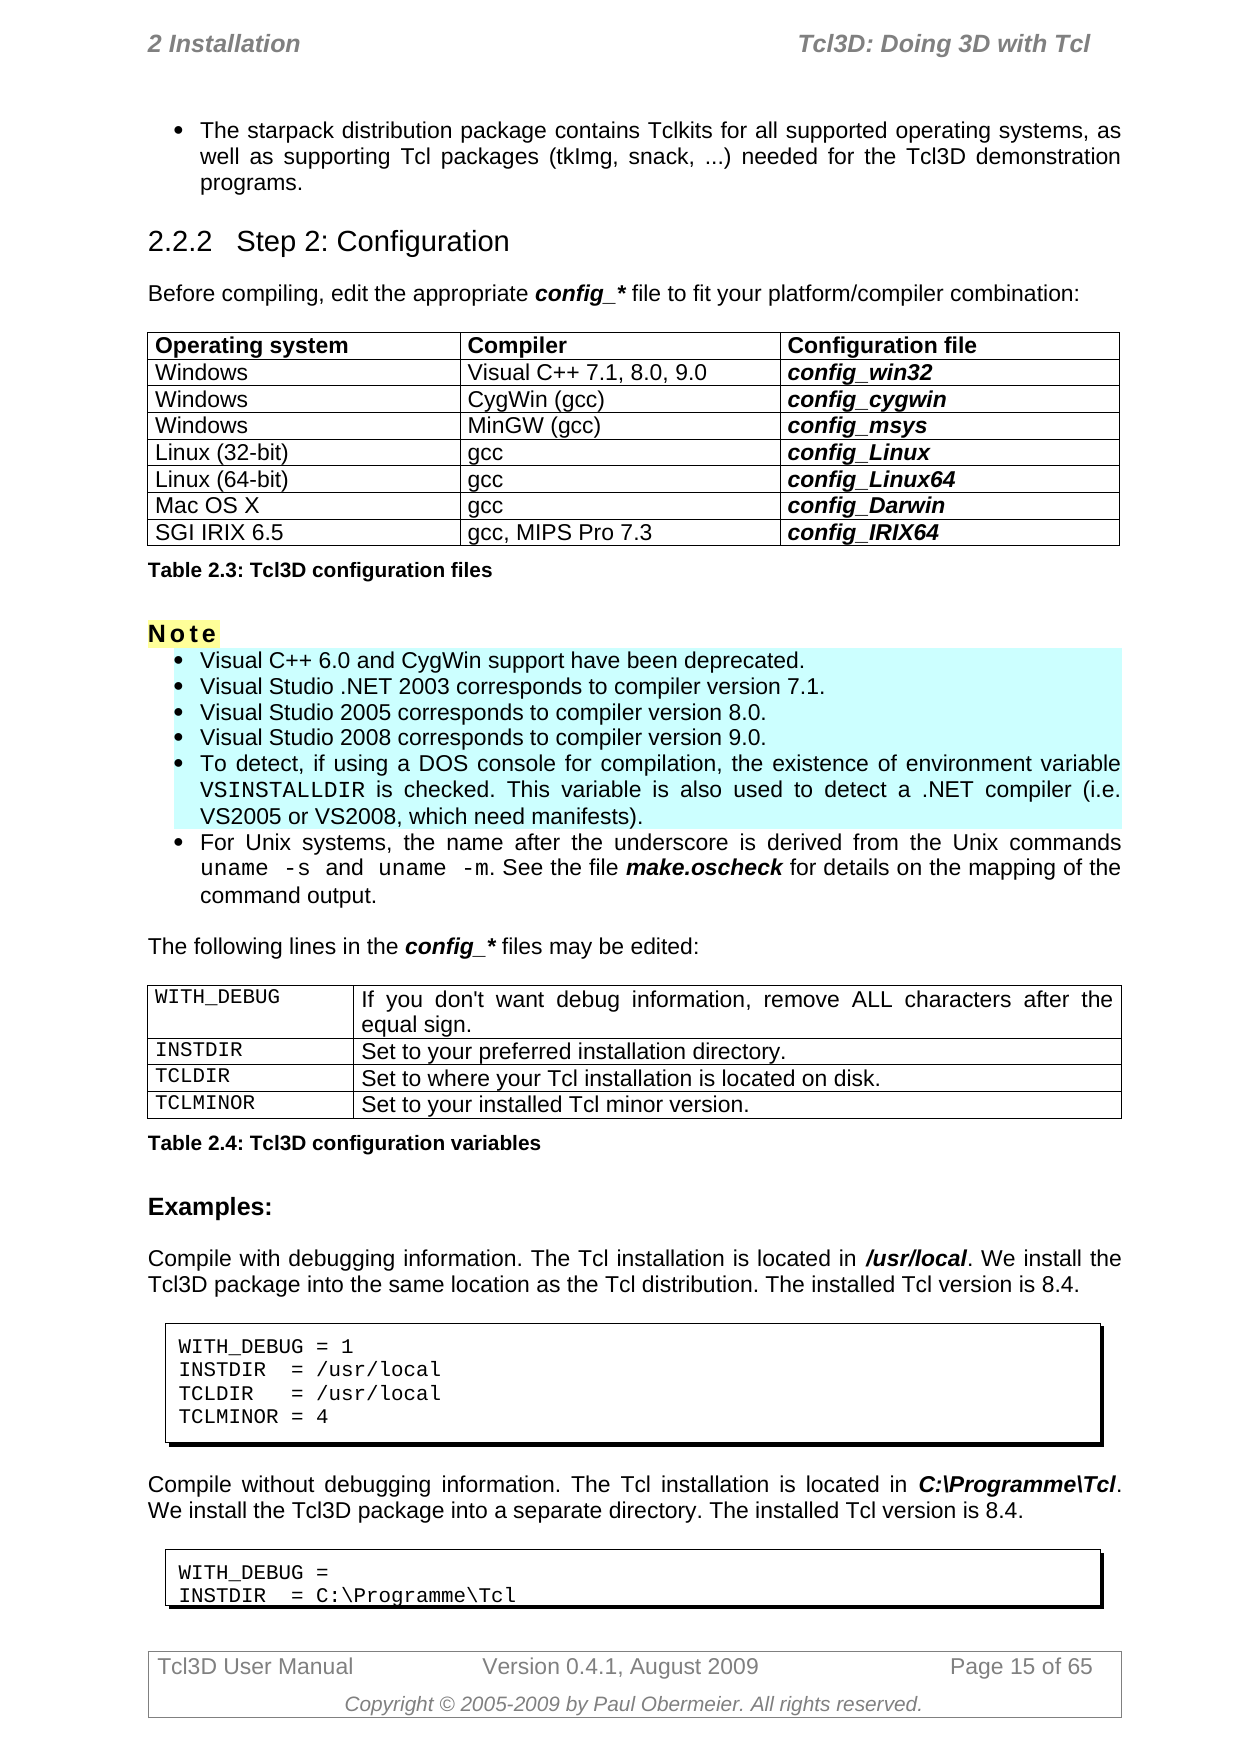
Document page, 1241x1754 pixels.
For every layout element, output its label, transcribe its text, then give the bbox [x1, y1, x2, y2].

text Note [220, 620, 1122, 648]
table_cell Set to your preferred installation directory. [354, 1039, 1121, 1064]
text Table 2.4: Tcl3D configuration variables [148, 1131, 1122, 1154]
table_cell config_cygwin [781, 386, 1119, 412]
text Compile without debugging information. The Tcl installation is located in C:\Programme\Tcl. We install the Tcl3D package into a separate directory. The installed Tcl version is 8.4. [148, 1472, 1122, 1523]
table_cell Windows [148, 413, 460, 439]
list Visual Studio 2008 corresponds to compiler version 9.0. [174, 725, 1122, 751]
table_header If you don't want debug information, remove ALL characters after the equal sign. [354, 986, 1121, 1037]
table_cell Linux (64-bit) [148, 466, 460, 492]
table_cell config_Linux64 [781, 466, 1119, 492]
table_cell config_Darwin [781, 493, 1119, 519]
list To detect, if using a DOS console for compilation, the existence of environment variable VSINSTALLDIR is checked. This variable is also used to detect a .NET compiler (i.e. VS2005 or VS2008, which need manifests). [174, 751, 1122, 829]
table_cell TCLDIR [148, 1065, 353, 1091]
list Visual C++ 6.0 and CygWin support have been deprecated. [174, 648, 1122, 674]
table_cell Set to where your Tcl installation is located on disk. [354, 1065, 1121, 1091]
table_cell config_IRIX64 [781, 520, 1119, 545]
text The following lines in the config_* files may be edited: [148, 934, 1122, 959]
table_cell gcc [461, 493, 780, 519]
text Before compiling, edit the appropriate config_* file to fit your platform/compiler combination: [148, 281, 1122, 306]
text INSTDIR = C:\Programme\Tcl [166, 1573, 1100, 1605]
list The starpack distribution package contains Tclkits for all supported operating systems, as well as supporting Tcl packages (tkImg, snack, ...) needed for the Tcl3D demonstration programs. [174, 118, 1122, 195]
table_cell CygWin (gcc) [461, 386, 780, 412]
table_cell gcc [461, 440, 780, 465]
table_cell gcc [461, 466, 780, 492]
list Visual Studio .NET 2003 corresponds to compiler version 7.1. [174, 674, 1122, 699]
table_cell MinGW (gcc) [461, 413, 780, 439]
text INSTDIR = /usr/local [166, 1346, 1100, 1370]
table_header Configuration file [781, 333, 1119, 359]
text TCLMINOR = 4 [166, 1394, 1100, 1442]
table_header Operating system [148, 333, 460, 359]
text Compile with debugging information. The Tcl installation is located in /usr/local. We install the Tcl3D package into the same location as the Tcl distribution. The installed Tcl version is 8.4. [148, 1246, 1122, 1297]
table_cell Set to your installed Tcl minor version. [354, 1092, 1121, 1117]
table_cell config_win32 [781, 360, 1119, 385]
text TCLDIR = /usr/local [166, 1370, 1100, 1394]
table_cell INSTDIR [148, 1039, 353, 1064]
subtitle Step 2: Configuration [148, 224, 1057, 257]
table_cell Windows [148, 360, 460, 385]
table_cell Visual C++ 7.1, 8.0, 9.0 [461, 360, 780, 385]
table_header WITH_DEBUG [148, 986, 353, 1037]
table_header Compiler [461, 333, 780, 359]
table_cell config_msys [781, 413, 1119, 439]
table_cell Linux (32-bit) [148, 440, 460, 465]
table_cell SGI IRIX 6.5 [148, 520, 460, 545]
table_cell TCLMINOR [148, 1092, 353, 1117]
table_cell gcc, MIPS Pro 7.3 [461, 520, 780, 545]
table_cell config_Linux [781, 440, 1119, 465]
text Examples: [148, 1192, 1122, 1220]
list For Unix systems, the name after the underscore is derived from the Unix commands uname -s and uname -m. See the file make.oscheck for details on the mapping of the command output. [174, 829, 1122, 908]
list Visual Studio 2005 corresponds to compiler version 8.0. [174, 699, 1122, 725]
text WITH_DEBUG = [166, 1550, 1100, 1573]
text Table 2.3: Tcl3D configuration files [148, 559, 1122, 582]
table_cell Windows [148, 386, 460, 412]
text WITH_DEBUG = 1 [166, 1324, 1100, 1346]
table_cell Mac OS X [148, 493, 460, 519]
